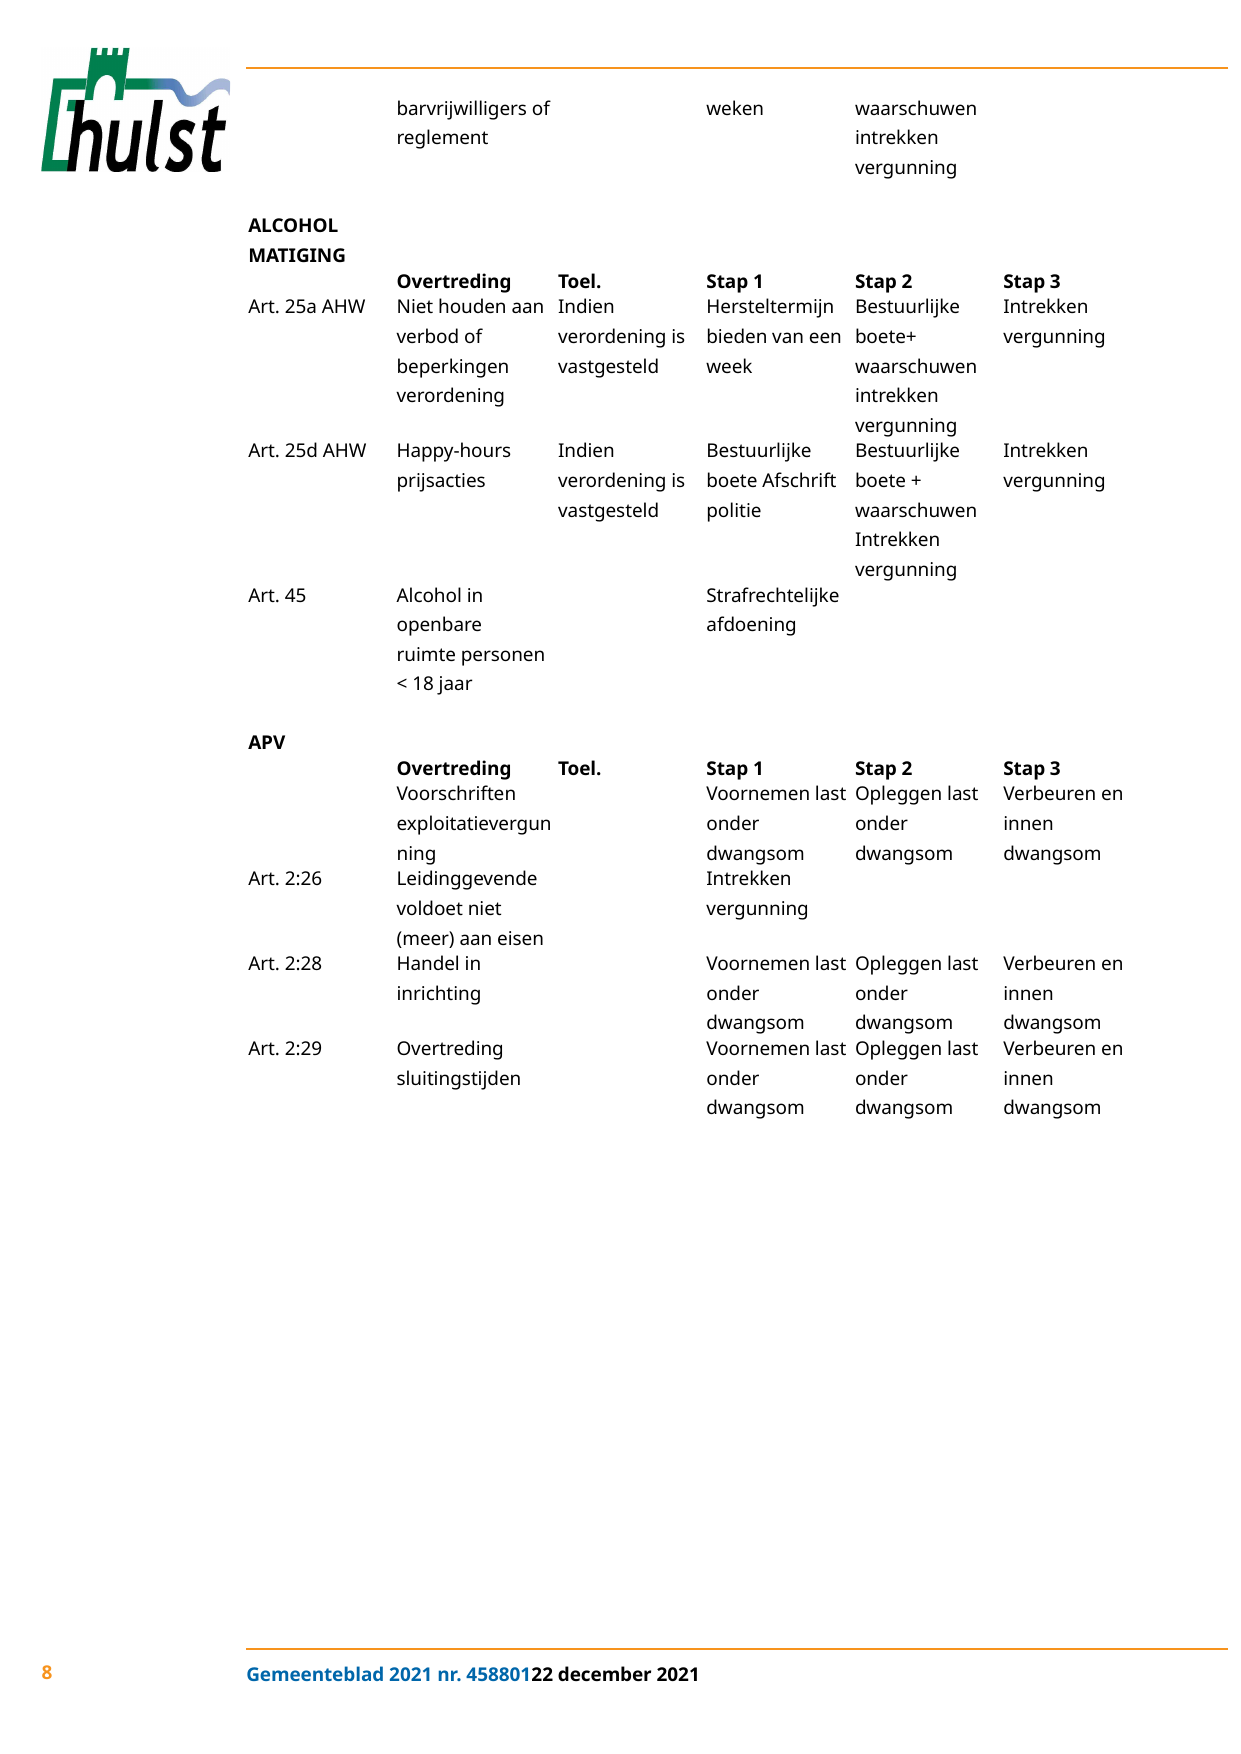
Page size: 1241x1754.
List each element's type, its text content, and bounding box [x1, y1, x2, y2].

table_header ALCOHOL MATIGING [248, 213, 396, 268]
table_cell Overtreding [396, 268, 558, 294]
table_cell Handel in inrichting [396, 950, 558, 1035]
table_cell [1003, 95, 1152, 180]
table_header APV [248, 729, 396, 755]
table_cell [855, 582, 1003, 696]
picture [41, 47, 231, 172]
table_cell Art. 25a AHW [248, 294, 396, 438]
table_cell Stap 1 [706, 268, 855, 294]
table_cell [558, 95, 706, 180]
table_cell Voorschriften exploitatievergunning [396, 781, 558, 866]
table_cell Bestuurlijke boete + waarschuwen Intrekken vergunning [855, 438, 1003, 582]
table_cell Stap 3 [1003, 268, 1152, 294]
table_cell [1003, 582, 1152, 696]
table_cell Verbeuren en innen dwangsom [1003, 950, 1152, 1035]
table_cell [558, 866, 706, 950]
table_cell [1003, 866, 1152, 950]
table_cell Voornemen last onder dwangsom [706, 781, 855, 866]
table_cell [558, 781, 706, 866]
table_cell Opleggen last onder dwangsom [855, 1035, 1003, 1120]
table_header [396, 213, 558, 268]
table_cell Happy-hours prijsacties [396, 438, 558, 582]
table_cell [558, 582, 706, 696]
table_header [1003, 213, 1152, 268]
table_header [558, 729, 706, 755]
table_cell [248, 755, 396, 781]
table_header [558, 213, 706, 268]
table_header [855, 213, 1003, 268]
table_cell Alcohol in openbare ruimte personen < 18 jaar [396, 582, 558, 696]
table_header [706, 213, 855, 268]
table_cell Leidinggevende voldoet niet (meer) aan eisen [396, 866, 558, 950]
table_cell Opleggen last onder dwangsom [855, 950, 1003, 1035]
table_cell Hersteltermijn bieden van een week [706, 294, 855, 438]
table_cell Verbeuren en innen dwangsom [1003, 781, 1152, 866]
table_cell Indien verordening is vastgesteld [558, 294, 706, 438]
table_cell [248, 268, 396, 294]
table_cell Art. 45 [248, 582, 396, 696]
table_cell Indien verordening is vastgesteld [558, 438, 706, 582]
table_cell Overtreding [396, 755, 558, 781]
table_header [706, 729, 855, 755]
table_cell Toel. [558, 755, 706, 781]
table_cell Stap 2 [855, 755, 1003, 781]
table_cell Opleggen last onder dwangsom [855, 781, 1003, 866]
table_cell Art. 25d AHW [248, 438, 396, 582]
table_cell Art. 2:26 [248, 866, 396, 950]
table_cell Verbeuren en innen dwangsom [1003, 1035, 1152, 1120]
table_header [855, 729, 1003, 755]
table_cell [558, 1035, 706, 1120]
table_cell Overtreding sluitingstijden [396, 1035, 558, 1120]
table_cell weken [706, 95, 855, 180]
table_cell Intrekken vergunning [706, 866, 855, 950]
table_header [396, 729, 558, 755]
table_cell Bestuurlijke boete+ waarschuwen intrekken vergunning [855, 294, 1003, 438]
table_cell Art. 2:28 [248, 950, 396, 1035]
table_cell [855, 866, 1003, 950]
table_cell Strafrechtelijke afdoening [706, 582, 855, 696]
table_cell Toel. [558, 268, 706, 294]
table_cell Stap 1 [706, 755, 855, 781]
table_cell Intrekken vergunning [1003, 294, 1152, 438]
table_cell Stap 2 [855, 268, 1003, 294]
table_cell Intrekken vergunning [1003, 438, 1152, 582]
table_cell Bestuurlijke boete Afschrift politie [706, 438, 855, 582]
table_cell [558, 950, 706, 1035]
table_cell Voornemen last onder dwangsom [706, 950, 855, 1035]
table_cell waarschuwen intrekken vergunning [855, 95, 1003, 180]
table_cell [248, 95, 396, 180]
table_cell Stap 3 [1003, 755, 1152, 781]
table_cell Voornemen last onder dwangsom [706, 1035, 855, 1120]
table_header [1003, 729, 1152, 755]
table_cell Niet houden aan verbod of beperkingen verordening [396, 294, 558, 438]
table_cell barvrijwilligers of reglement [396, 95, 558, 180]
table_cell Art. 2:29 [248, 1035, 396, 1120]
table_cell [248, 781, 396, 866]
